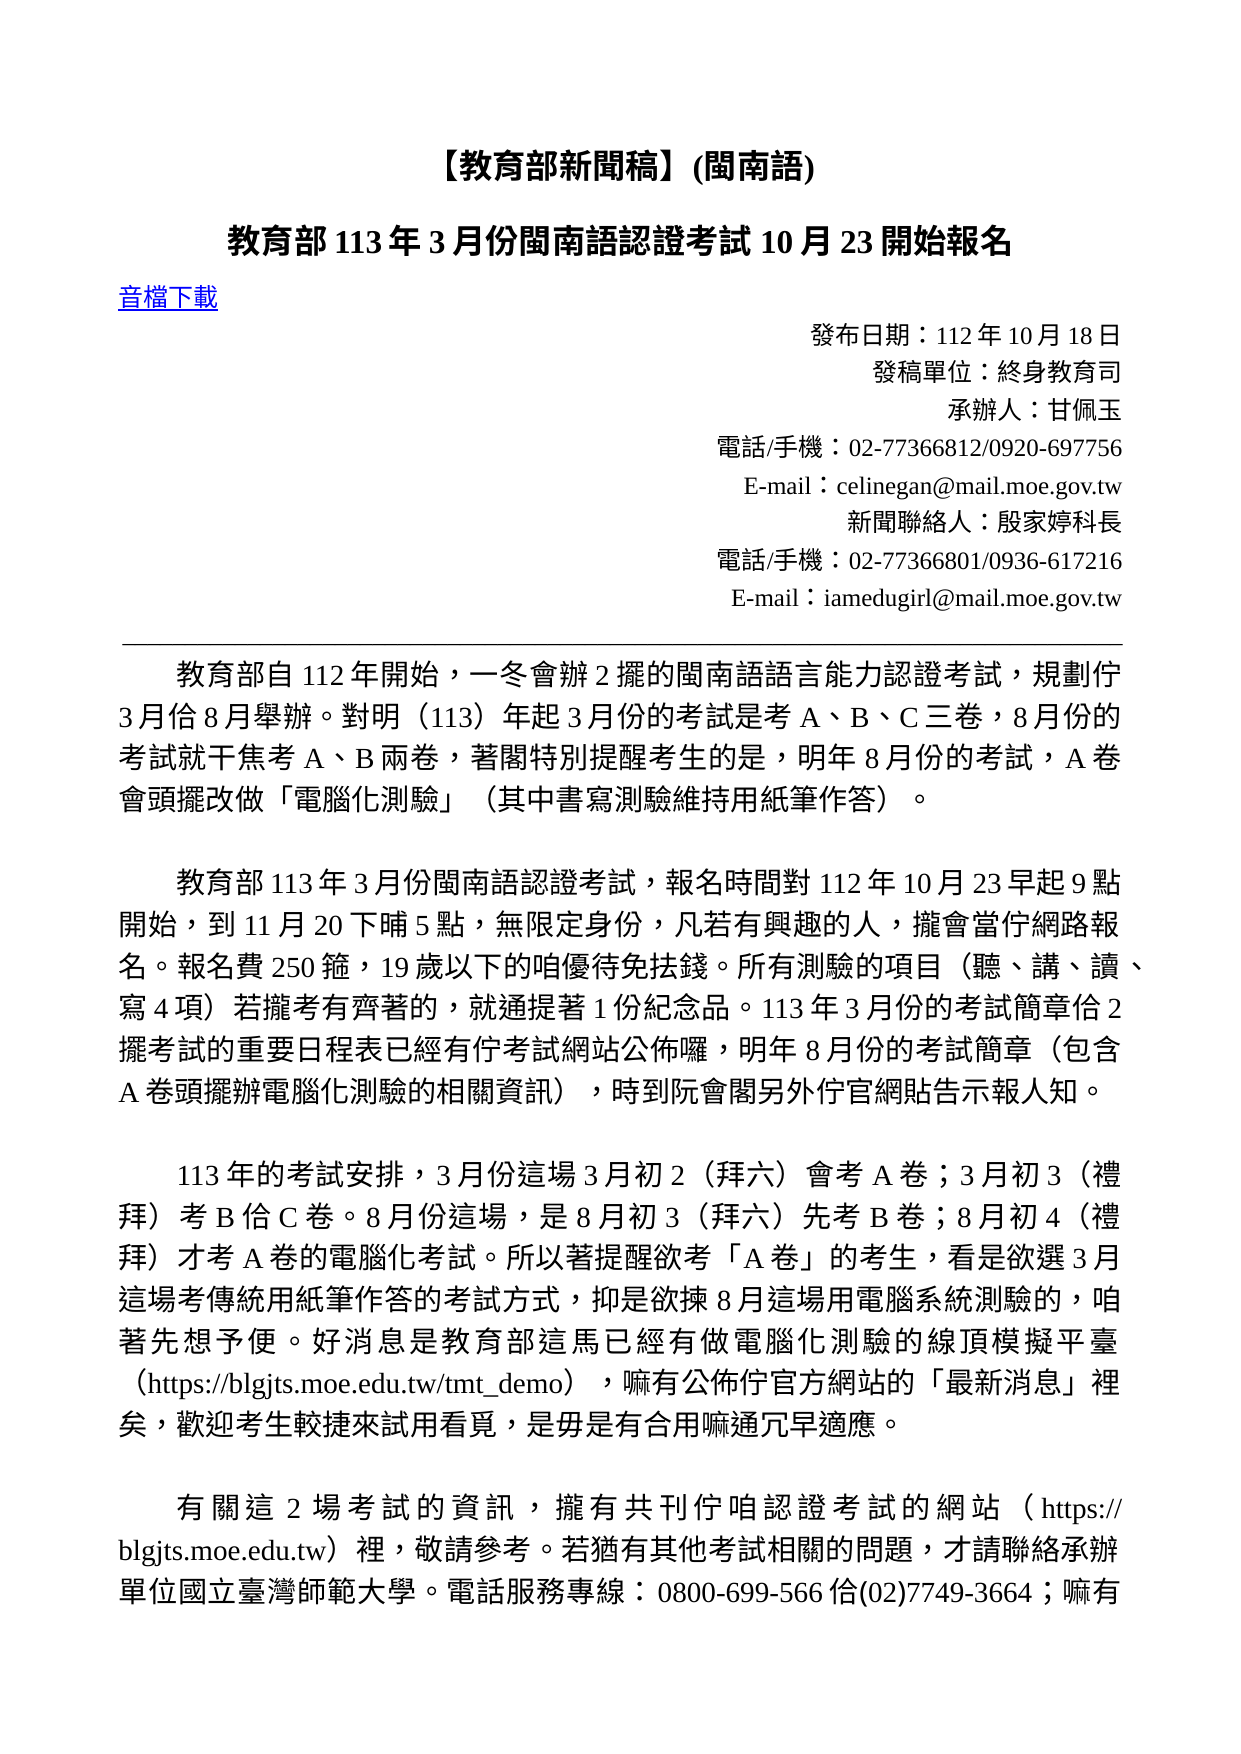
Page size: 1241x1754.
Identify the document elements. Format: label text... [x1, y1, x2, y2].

text 電話/手機：02-77366801/0936-617216 [118, 539, 1122, 577]
text E-mail：iamedugirl@mail.moe.gov.tw [118, 577, 1122, 614]
text 承辦人：甘佩玉 [118, 389, 1122, 427]
text 電話/手機：02-77366812/0920-697756 [118, 427, 1122, 464]
text 教育部自112年開始，一冬會辦2擺的閩南語語言能力認證考試，規劃佇3月佮8月舉辦。對明（113）年起3月份的考試是考A、B、C三卷，8月份的考試就干焦考A、B兩卷，著閣特別提醒考生的是，明年8月份的考試，A卷會頭擺改做「電腦化測驗」（其中書寫測驗維持用紙筆作答）。 [118, 652, 1122, 819]
text 發稿單位：終身教育司 [118, 352, 1122, 389]
text 新聞聯絡人：殷家婷科長 [118, 502, 1122, 539]
text 教育部113年3月份閩南語認證考試，報名時間對112年10月23早起9點開始，到11月20下晡5點，無限定身份，凡若有興趣的人，攏會當佇網路報名。報名費250箍，19歲以下的咱優待免抾錢。所有測驗的項目（聽、講、讀、寫4項）若攏考有齊著的，就通提著1份紀念品。113年3月份的考試簡章佮2擺考試的重要日程表已經有佇考試網站公佈囉，明年8月份的考試簡章（包含A卷頭擺辦電腦化測驗的相關資訊），時到阮會閣另外佇官網貼告示報人知。 [118, 860, 1122, 1110]
text 有關這2場考試的資訊，攏有共刊佇咱認證考試的網站（https://blgjts.moe.edu.tw）裡，敬請參考。若猶有其他考試相關的問題，才請聯絡承辦單位國立臺灣師範大學。電話服務專線：0800-699-566佮(02)7749-3664；嘛有 [118, 1485, 1122, 1610]
text 音檔下載 [118, 277, 1122, 314]
text 113年的考試安排，3月份這場3月初2（拜六）會考A卷；3月初3（禮拜）考B佮C卷。8月份這場，是8月初3（拜六）先考B卷；8月初4（禮拜）才考A卷的電腦化考試。所以著提醒欲考「A卷」的考生，看是欲選3月這場考傳統用紙筆作答的考試方式，抑是欲揀8月這場用電腦系統測驗的，咱著先想予便。好消息是教育部這馬已經有做電腦化測驗的線頂模擬平臺（https://blgjts.moe.edu.tw/tmt_demo），嘛有公佈佇官方網站的「最新消息」裡矣，歡迎考生較捷來試用看覓，是毋是有合用嘛通冗早適應。 [118, 1152, 1122, 1444]
text 發布日期：112年10月18日 [118, 314, 1122, 352]
text ________________________________________________________________________________ [118, 614, 1122, 652]
text 教育部113年3月份閩南語認證考試 10月23開始報名 [118, 202, 1122, 277]
text 【教育部新聞稿】(閩南語) [118, 127, 1122, 202]
text E-mail：celinegan@mail.moe.gov.tw [118, 464, 1122, 502]
